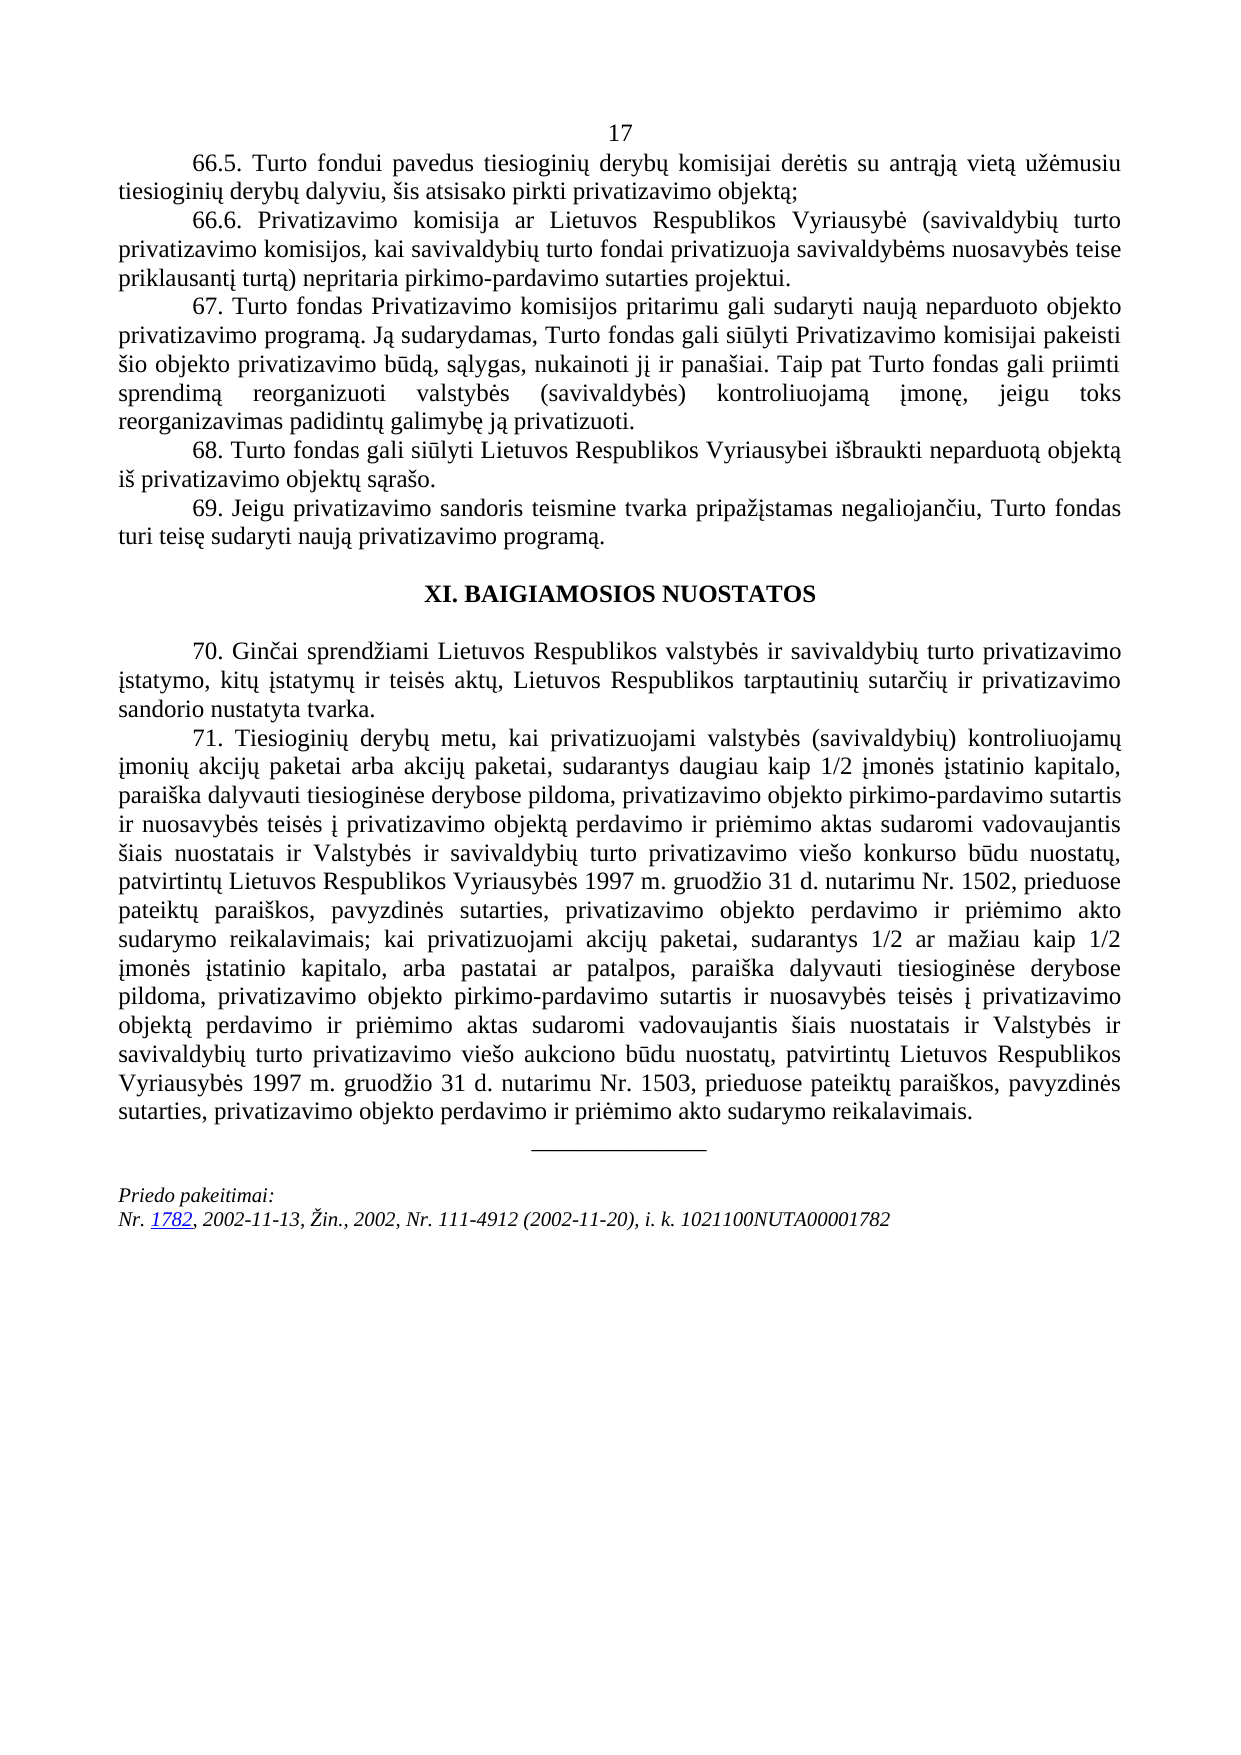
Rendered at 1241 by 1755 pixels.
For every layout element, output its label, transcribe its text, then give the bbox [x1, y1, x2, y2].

text 70. Ginčai sprendžiami Lietuvos Respublikos valstybės ir savivaldybių turto privatizavimo įstatymo, kitų įstatymų ir teisės aktų, Lietuvos Respublikos tarptautinių sutarčių ir privatizavimo sandorio nustatyta tvarka. [118, 636, 1122, 723]
text 68. Turto fondas gali siūlyti Lietuvos Respublikos Vyriausybei išbraukti neparduotą objektą iš privatizavimo objektų sąrašo. [118, 435, 1122, 493]
text 66.6. Privatizavimo komisija ar Lietuvos Respublikos Vyriausybė (savivaldybių turto privatizavimo komisijos, kai savivaldybių turto fondai privatizuoja savivaldybėms nuosavybės teise priklausantį turtą) nepritaria pirkimo-pardavimo sutarties projektui. [118, 205, 1122, 291]
text Nr. 1782, 2002-11-13, Žin., 2002, Nr. 111-4912 (2002-11-20), i. k. 1021100NUTA00001782 [118, 1207, 1122, 1231]
text XI. BAIGIAMOSIOS NUOSTATOS [118, 579, 1122, 608]
text 71. Tiesioginių derybų metu, kai privatizuojami valstybės (savivaldybių) kontroliuojamų įmonių akcijų paketai arba akcijų paketai, sudarantys daugiau kaip 1/2 įmonės įstatinio kapitalo, paraiška dalyvauti tiesioginėse derybose pildoma, privatizavimo objekto pirkimo-pardavimo sutartis ir nuosavybės teisės į privatizavimo objektą perdavimo ir priėmimo aktas sudaromi vadovaujantis šiais nuostatais ir Valstybės ir savivaldybių turto privatizavimo viešo konkurso būdu nuostatų, patvirtintų Lietuvos Respublikos Vyriausybės 1997 m. gruodžio 31 d. nutarimu Nr. 1502, prieduose pateiktų paraiškos, pavyzdinės sutarties, privatizavimo objekto perdavimo ir priėmimo akto sudarymo reikalavimais; kai privatizuojami akcijų paketai, sudarantys 1/2 ar mažiau kaip 1/2 įmonės įstatinio kapitalo, arba pastatai ar patalpos, paraiška dalyvauti tiesioginėse derybose pildoma, privatizavimo objekto pirkimo-pardavimo sutartis ir nuosavybės teisės į privatizavimo objektą perdavimo ir priėmimo aktas sudaromi vadovaujantis šiais nuostatais ir Valstybės ir savivaldybių turto privatizavimo viešo aukciono būdu nuostatų, patvirtintų Lietuvos Respublikos Vyriausybės 1997 m. gruodžio 31 d. nutarimu Nr. 1503, prieduose pateiktų paraiškos, pavyzdinės sutarties, privatizavimo objekto perdavimo ir priėmimo akto sudarymo reikalavimais. [118, 723, 1122, 1125]
text 69. Jeigu privatizavimo sandoris teismine tvarka pripažįstamas negaliojančiu, Turto fondas turi teisę sudaryti naują privatizavimo programą. [118, 493, 1122, 550]
text 67. Turto fondas Privatizavimo komisijos pritarimu gali sudaryti naują neparduoto objekto privatizavimo programą. Ją sudarydamas, Turto fondas gali siūlyti Privatizavimo komisijai pakeisti šio objekto privatizavimo būdą, sąlygas, nukainoti jį ir panašiai. Taip pat Turto fondas gali priimti sprendimą reorganizuoti valstybės (savivaldybės) kontroliuojamą įmonę, jeigu toks reorganizavimas padidintų galimybę ją privatizuoti. [118, 291, 1122, 435]
text ______________ [118, 1125, 1122, 1154]
text 66.5. Turto fondui pavedus tiesioginių derybų komisijai derėtis su antrąją vietą užėmusiu tiesioginių derybų dalyviu, šis atsisako pirkti privatizavimo objektą; [118, 148, 1122, 205]
text Priedo pakeitimai: [118, 1183, 1122, 1207]
